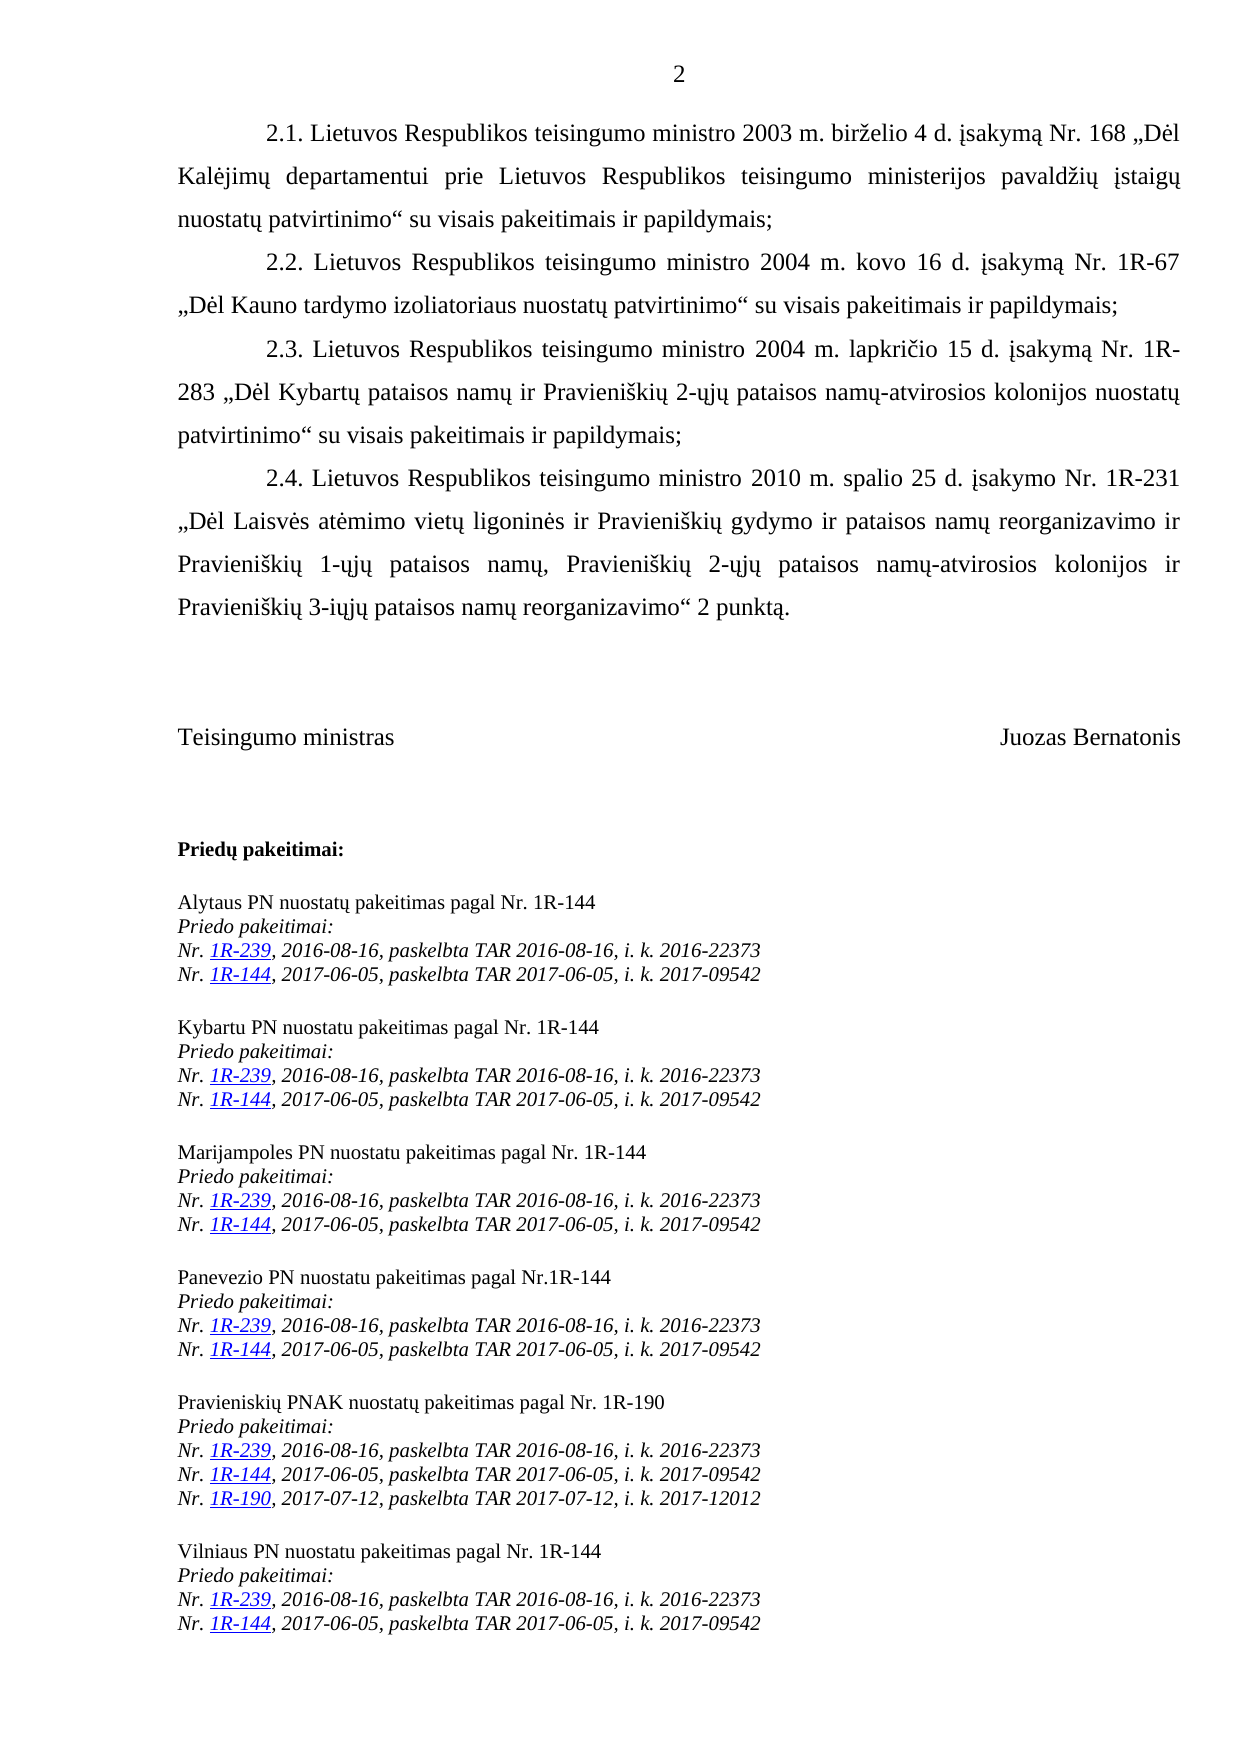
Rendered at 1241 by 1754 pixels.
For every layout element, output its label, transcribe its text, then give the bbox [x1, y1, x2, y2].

text Nr. 1R-144, 2017-06-05, paskelbta TAR 2017-06-05, i. k. 2017-09542 [177, 962, 1181, 986]
text Nr. 1R-239, 2016-08-16, paskelbta TAR 2016-08-16, i. k. 2016-22373 [177, 1313, 1181, 1337]
text Nr. 1R-144, 2017-06-05, paskelbta TAR 2017-06-05, i. k. 2017-09542 [177, 1212, 1181, 1236]
text 2.3. Lietuvos Respublikos teisingumo ministro 2004 m. lapkričio 15 d. įsakymą Nr. 1R-283 „Dėl Kybartų pataisos namų ir Pravieniškių 2-ųjų pataisos namų-atvirosios kolonijos nuostatų patvirtinimo“ su visais pakeitimais ir papildymais; [177, 334, 1181, 449]
text 2.1. Lietuvos Respublikos teisingumo ministro 2003 m. birželio 4 d. įsakymą Nr. 168 „Dėl Kalėjimų departamentui prie Lietuvos Respublikos teisingumo ministerijos pavaldžių įstaigų nuostatų patvirtinimo“ su visais pakeitimais ir papildymais; [177, 118, 1181, 233]
text Teisingumo ministras Juozas Bernatonis [177, 722, 1181, 751]
text Nr. 1R-144, 2017-06-05, paskelbta TAR 2017-06-05, i. k. 2017-09542 [177, 1462, 1181, 1486]
text 2.2. Lietuvos Respublikos teisingumo ministro 2004 m. kovo 16 d. įsakymą Nr. 1R-67 „Dėl Kauno tardymo izoliatoriaus nuostatų patvirtinimo“ su visais pakeitimais ir papildymais; [177, 247, 1181, 319]
text Nr. 1R-144, 2017-06-05, paskelbta TAR 2017-06-05, i. k. 2017-09542 [177, 1087, 1181, 1111]
text Nr. 1R-239, 2016-08-16, paskelbta TAR 2016-08-16, i. k. 2016-22373 [177, 1063, 1181, 1087]
text Kybartu PN nuostatu pakeitimas pagal Nr. 1R-144 [177, 1015, 1181, 1039]
text Vilniaus PN nuostatu pakeitimas pagal Nr. 1R-144 [177, 1539, 1181, 1563]
text Priedo pakeitimai: [177, 1563, 1181, 1587]
text Nr. 1R-239, 2016-08-16, paskelbta TAR 2016-08-16, i. k. 2016-22373 [177, 1188, 1181, 1212]
text Priedų pakeitimai: [177, 837, 1181, 861]
text Priedo pakeitimai: [177, 914, 1181, 938]
text Marijampoles PN nuostatu pakeitimas pagal Nr. 1R-144 [177, 1140, 1181, 1164]
text Pravieniskių PNAK nuostatų pakeitimas pagal Nr. 1R-190 [177, 1390, 1181, 1414]
text Priedo pakeitimai: [177, 1414, 1181, 1438]
text Nr. 1R-239, 2016-08-16, paskelbta TAR 2016-08-16, i. k. 2016-22373 [177, 938, 1181, 962]
text Nr. 1R-144, 2017-06-05, paskelbta TAR 2017-06-05, i. k. 2017-09542 [177, 1611, 1181, 1635]
text Priedo pakeitimai: [177, 1289, 1181, 1313]
text Nr. 1R-144, 2017-06-05, paskelbta TAR 2017-06-05, i. k. 2017-09542 [177, 1337, 1181, 1361]
text Priedo pakeitimai: [177, 1164, 1181, 1188]
text Nr. 1R-239, 2016-08-16, paskelbta TAR 2016-08-16, i. k. 2016-22373 [177, 1587, 1181, 1611]
text Alytaus PN nuostatų pakeitimas pagal Nr. 1R-144 [177, 890, 1181, 914]
text Nr. 1R-190, 2017-07-12, paskelbta TAR 2017-07-12, i. k. 2017-12012 [177, 1486, 1181, 1510]
text 2.4. Lietuvos Respublikos teisingumo ministro 2010 m. spalio 25 d. įsakymo Nr. 1R-231 „Dėl Laisvės atėmimo vietų ligoninės ir Pravieniškių gydymo ir pataisos namų reorganizavimo ir Pravieniškių 1-ųjų pataisos namų, Pravieniškių 2-ųjų pataisos namų-atvirosios kolonijos ir Pravieniškių 3-iųjų pataisos namų reorganizavimo“ 2 punktą. [177, 463, 1181, 621]
text Panevezio PN nuostatu pakeitimas pagal Nr.1R-144 [177, 1265, 1181, 1289]
text Priedo pakeitimai: [177, 1039, 1181, 1063]
text Nr. 1R-239, 2016-08-16, paskelbta TAR 2016-08-16, i. k. 2016-22373 [177, 1438, 1181, 1462]
